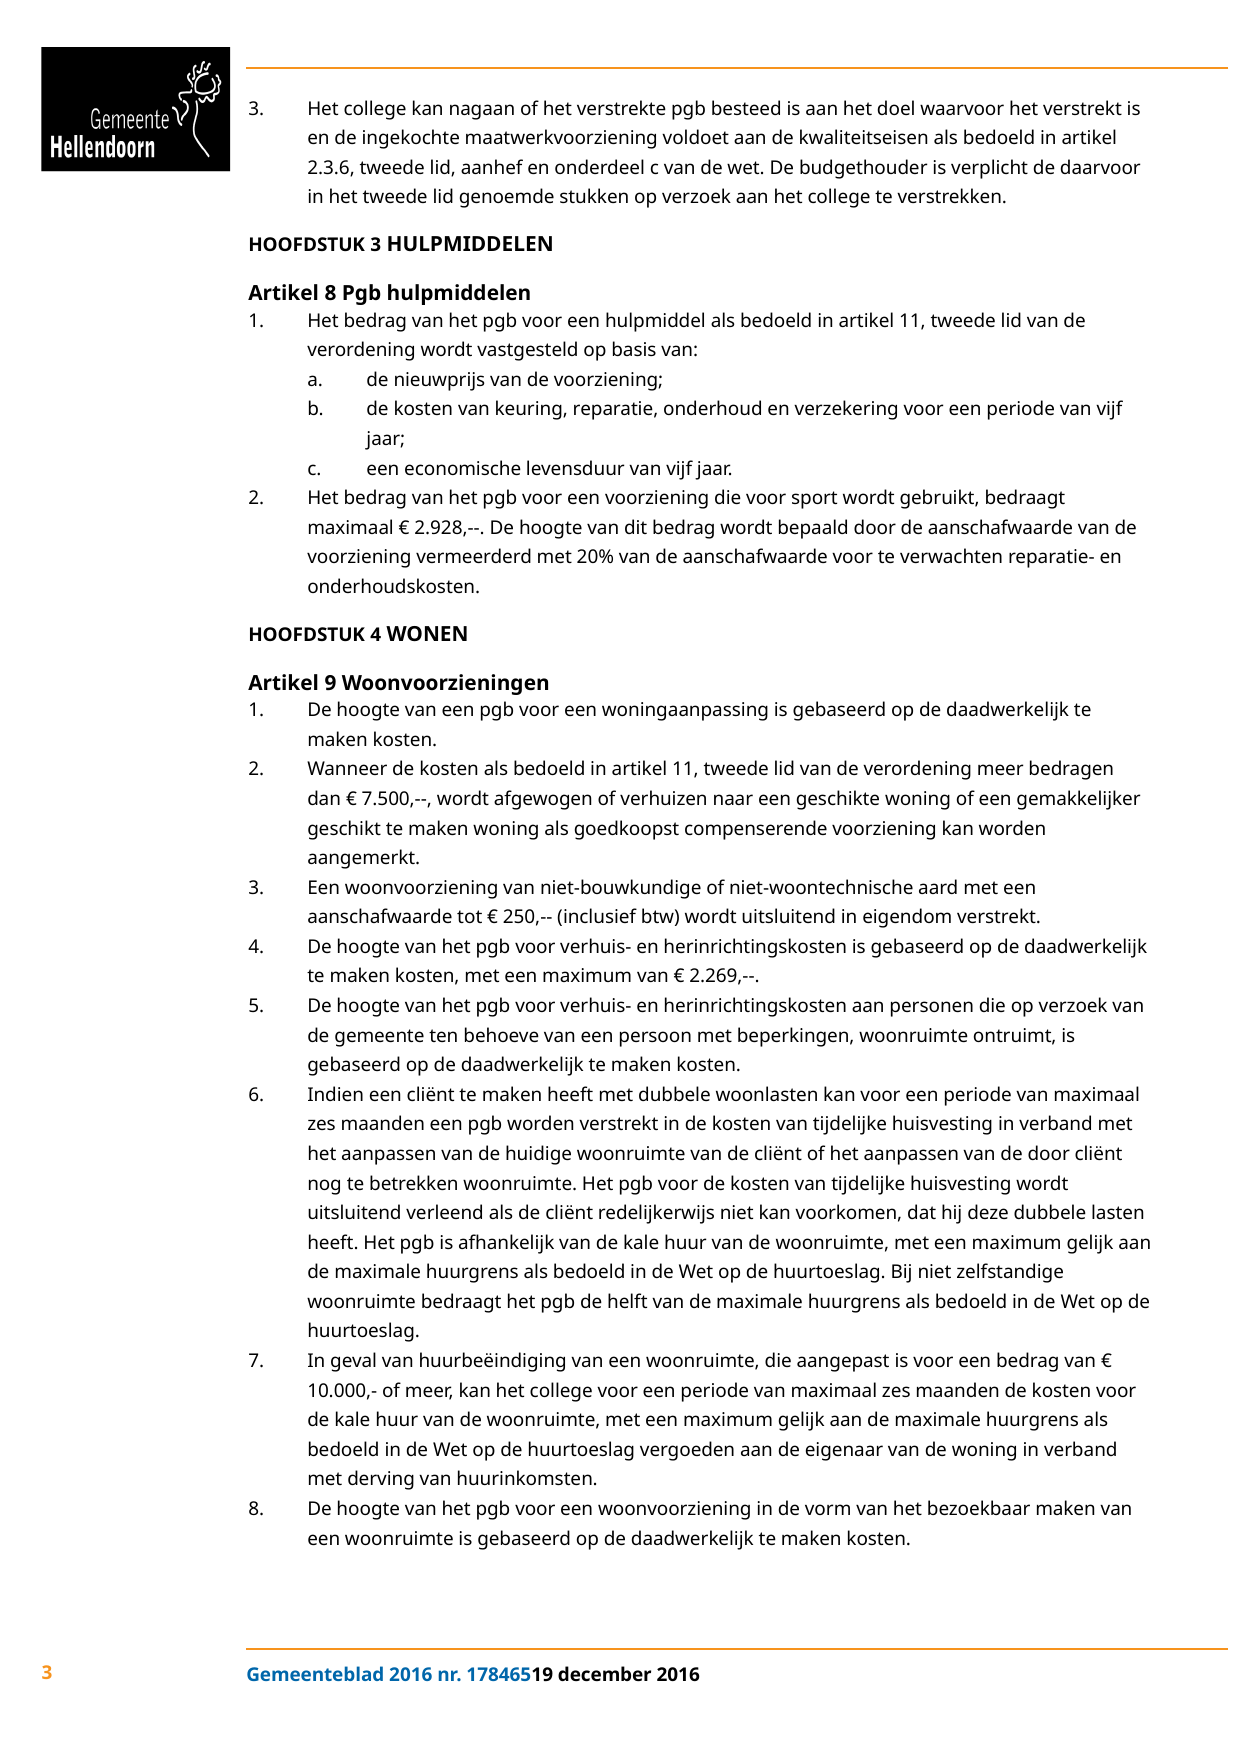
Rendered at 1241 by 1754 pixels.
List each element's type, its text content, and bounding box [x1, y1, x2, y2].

list De hoogte van een pgb voor een woningaanpassing is gebaseerd op de daadwerkelijk te maken kosten. [248, 696, 1152, 752]
picture [41, 47, 231, 172]
list Het bedrag van het pgb voor een hulpmiddel als bedoeld in artikel 11, tweede lid van de verordening wordt vastgesteld op basis van: [248, 307, 1152, 362]
list De hoogte van het pgb voor een woonvoorziening in de vorm van het bezoekbaar maken van een woonruimte is gebaseerd op de daadwerkelijk te maken kosten. [248, 1495, 1152, 1551]
list Het college kan nagaan of het verstrekte pgb besteed is aan het doel waarvoor het verstrekt is en de ingekochte maatwerkvoorziening voldoet aan de kwaliteitseisen als bedoeld in artikel 2.3.6, tweede lid, aanhef en onderdeel c van de wet. De budgethouder is verplicht de daarvoor in het tweede lid genoemde stukken op verzoek aan het college te verstrekken. [248, 95, 1152, 209]
list een economische levensduur van vijf jaar. [307, 455, 1152, 481]
text Artikel 8 Pgb hulpmiddelen [248, 278, 1152, 307]
list Het bedrag van het pgb voor een voorziening die voor sport wordt gebruikt, bedraagt maximaal € 2.928,--. De hoogte van dit bedrag wordt bepaald door de aanschafwaarde van de voorziening vermeerderd met 20% van de aanschafwaarde voor te verwachten reparatie- en onderhoudskosten. [248, 484, 1152, 599]
list Een woonvoorziening van niet-bouwkundige of niet-woontechnische aard met een aanschafwaarde tot € 250,-- (inclusief btw) wordt uitsluitend in eigendom verstrekt. [248, 874, 1152, 929]
text HOOFDSTUK 4 WONEN [248, 619, 1152, 647]
list De hoogte van het pgb voor verhuis- en herinrichtingskosten is gebaseerd op de daadwerkelijk te maken kosten, met een maximum van € 2.269,--. [248, 933, 1152, 988]
text Artikel 9 Woonvoorzieningen [248, 668, 1152, 696]
list Wanneer de kosten als bedoeld in artikel 11, tweede lid van de verordening meer bedragen dan € 7.500,--, wordt afgewogen of verhuizen naar een geschikte woning of een gemakkelijker geschikt te maken woning als goedkoopst compenserende voorziening kan worden aangemerkt. [248, 756, 1152, 870]
list In geval van huurbeëindiging van een woonruimte, die aangepast is voor een bedrag van € 10.000,- of meer, kan het college voor een periode van maximaal zes maanden de kosten voor de kale huur van de woonruimte, met een maximum gelijk aan de maximale huurgrens als bedoeld in de Wet op de huurtoeslag vergoeden aan de eigenaar van de woning in verband met derving van huurinkomsten. [248, 1347, 1152, 1491]
list de nieuwprijs van de voorziening; [307, 366, 1152, 392]
text HOOFDSTUK 3 HULPMIDDELEN [248, 229, 1152, 258]
list de kosten van keuring, reparatie, onderhoud en verzekering voor een periode van vijf jaar; [307, 396, 1152, 451]
list De hoogte van het pgb voor verhuis- en herinrichtingskosten aan personen die op verzoek van de gemeente ten behoeve van een persoon met beperkingen, woonruimte ontruimt, is gebaseerd op de daadwerkelijk te maken kosten. [248, 992, 1152, 1077]
list Indien een cliënt te maken heeft met dubbele woonlasten kan voor een periode van maximaal zes maanden een pgb worden verstrekt in de kosten van tijdelijke huisvesting in verband met het aanpassen van de huidige woonruimte van de cliënt of het aanpassen van de door cliënt nog te betrekken woonruimte. Het pgb voor de kosten van tijdelijke huisvesting wordt uitsluitend verleend als de cliënt redelijkerwijs niet kan voorkomen, dat hij deze dubbele lasten heeft. Het pgb is afhankelijk van de kale huur van de woonruimte, met een maximum gelijk aan de maximale huurgrens als bedoeld in de Wet op de huurtoeslag. Bij niet zelfstandige woonruimte bedraagt het pgb de helft van de maximale huurgrens als bedoeld in de Wet op de huurtoeslag. [248, 1081, 1152, 1343]
